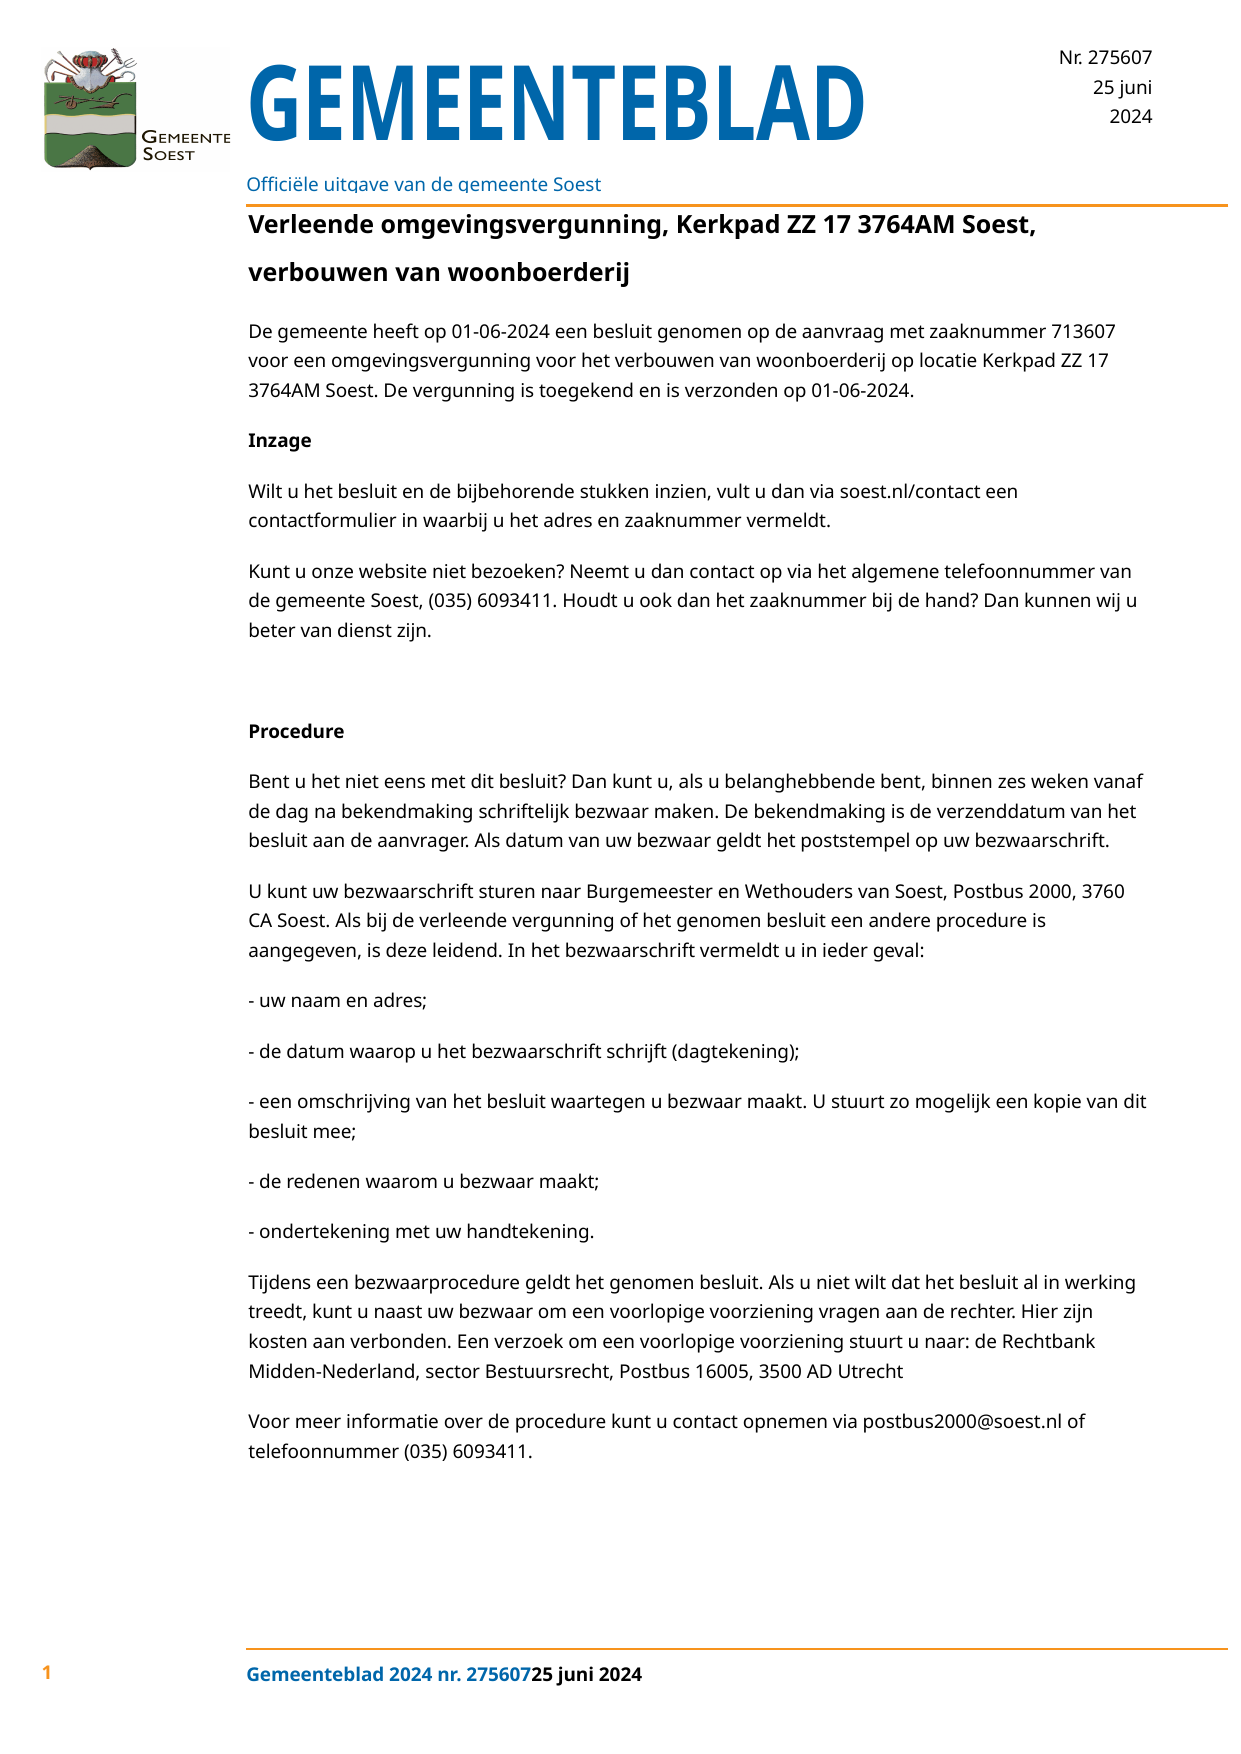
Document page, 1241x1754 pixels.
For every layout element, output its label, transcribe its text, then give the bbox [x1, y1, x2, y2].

text Wilt u het besluit en de bijbehorende stukken inzien, vult u dan via soest.nl/contact een contactformulier in waarbij u het adres en zaaknummer vermeldt. [248, 478, 1152, 533]
text Kunt u onze website niet bezoeken? Neemt u dan contact op via het algemene telefoonnummer van de gemeente Soest, (035) 6093411. Houdt u ook dan het zaaknummer bij de hand? Dan kunnen wij u beter van dienst zijn. [248, 558, 1152, 643]
picture [41, 47, 231, 172]
text - ondertekening met uw handtekening. [248, 1219, 1152, 1244]
text - de redenen waarom u bezwaar maakt; [248, 1168, 1152, 1194]
text Tijdens een bezwaarprocedure geldt het genomen besluit. Als u niet wilt dat het besluit al in werking treedt, kunt u naast uw bezwaar om een voorlopige voorziening vragen aan de rechter. Hier zijn kosten aan verbonden. Een verzoek om een voorlopige voorziening stuurt u naar: de Rechtbank Midden-Nederland, sector Bestuursrecht, Postbus 16005, 3500 AD Utrecht [248, 1269, 1152, 1384]
text - de datum waarop u het bezwaarschrift schrijft (dagtekening); [248, 1038, 1152, 1064]
text Procedure [248, 718, 1152, 744]
text - een omschrijving van het besluit waartegen u bezwaar maakt. U stuurt zo mogelijk een kopie van dit besluit mee; [248, 1088, 1152, 1144]
text Bent u het niet eens met dit besluit? Dan kunt u, als u belanghebbende bent, binnen zes weken vanaf de dag na bekendmaking schriftelijk bezwaar maken. De bekendmaking is de verzenddatum van het besluit aan de aanvrager. Als datum van uw bezwaar geldt het poststempel op uw bezwaarschrift. [248, 768, 1152, 853]
text Voor meer informatie over de procedure kunt u contact opnemen via postbus2000@soest.nl of telefoonnummer (035) 6093411. [248, 1408, 1152, 1464]
text Inzage [248, 427, 1152, 453]
text De gemeente heeft op 01-06-2024 een besluit genomen op de aanvraag met zaaknummer 713607 voor een omgevingsvergunning voor het verbouwen van woonboerderij op locatie Kerkpad ZZ 17 3764AM Soest. De vergunning is toegekend en is verzonden op 01-06-2024. [248, 318, 1152, 403]
text - uw naam en adres; [248, 987, 1152, 1013]
text U kunt uw bezwaarschrift sturen naar Burgemeester en Wethouders van Soest, Postbus 2000, 3760 CA Soest. Als bij de verleende vergunning of het genomen besluit een andere procedure is aangegeven, is deze leidend. In het bezwaarschrift vermeldt u in ieder geval: [248, 878, 1152, 963]
text Verleende omgevingsvergunning, Kerkpad ZZ 17 3764AM Soest, verbouwen van woonboerderij [248, 207, 1152, 288]
